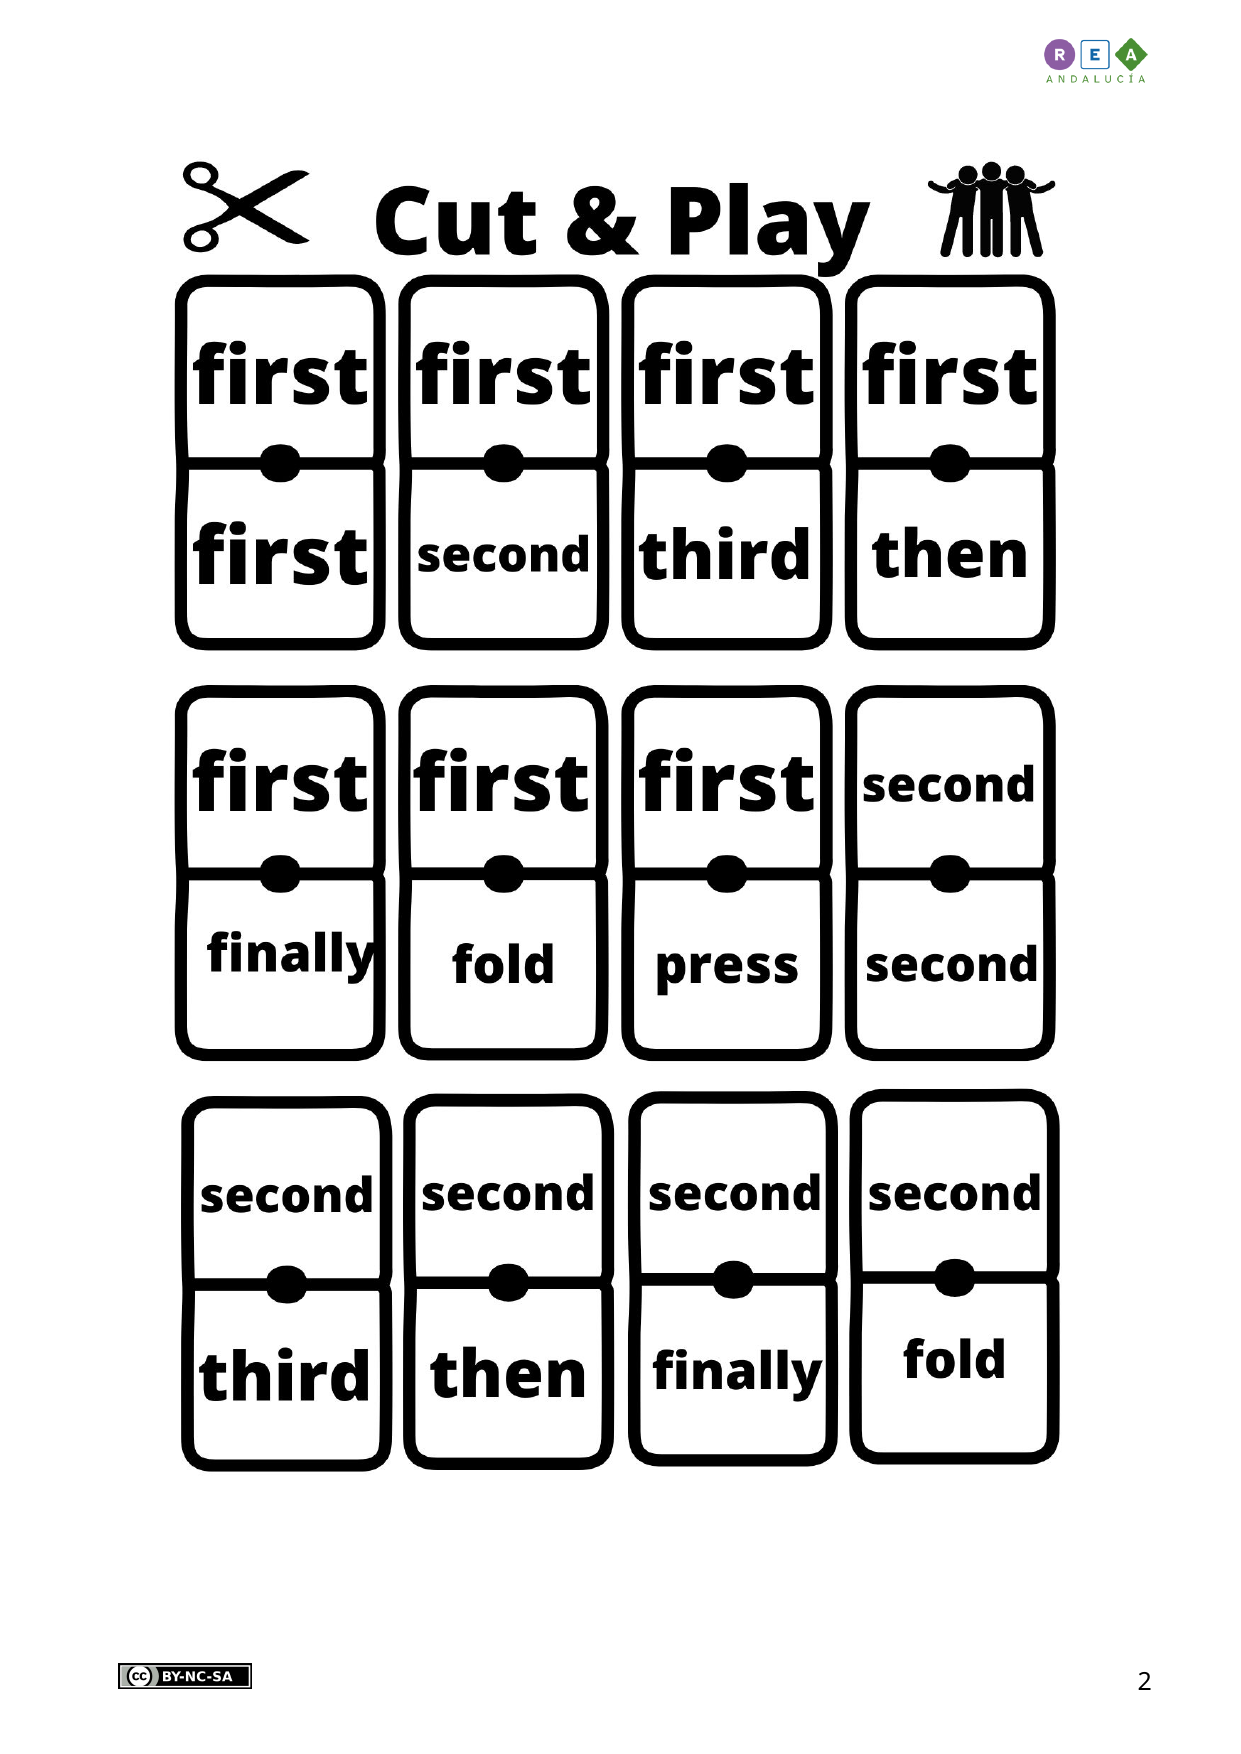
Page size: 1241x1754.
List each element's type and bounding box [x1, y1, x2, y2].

picture [118, 1663, 536, 1698]
picture [1039, 33, 1152, 88]
picture [118, 118, 1123, 1538]
